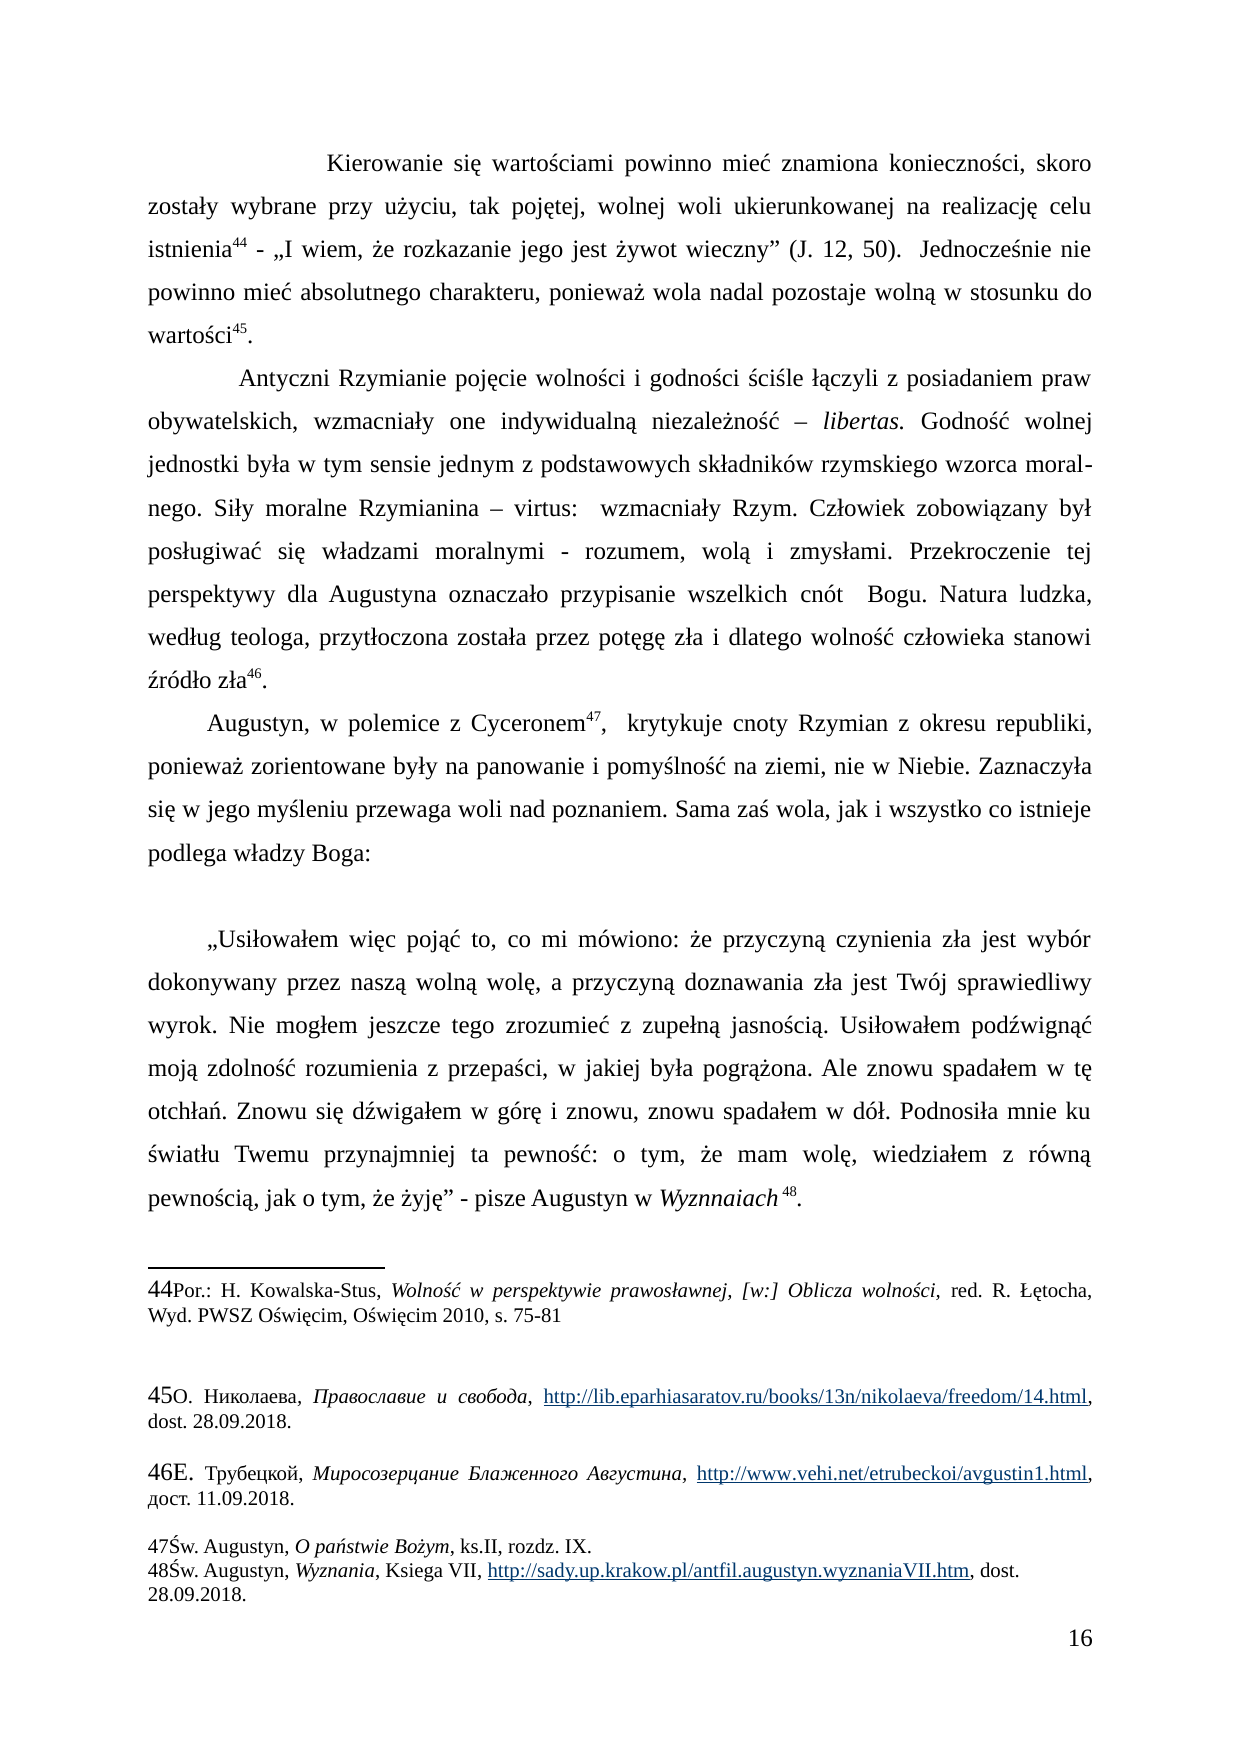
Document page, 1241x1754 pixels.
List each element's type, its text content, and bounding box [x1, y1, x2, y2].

text Św. Augustyn, O państwie Bożym, ks.II, rozdz. IX. [148, 1534, 1093, 1558]
text Kierowanie się wartościami powinno mieć znamiona konieczności, skoro zostały wybrane przy użyciu, tak pojętej, wolnej woli ukierunkowanej na realizację celu istnienia - „I wiem, że rozkazanie jego jest żywot wieczny” (J. 12, 50). Jednocześnie nie powinno mieć absolutnego charakteru, ponieważ wola nadal pozostaje wolną w stosunku do wartości. [148, 148, 1093, 349]
subtitle О. Николаева, Православие и свобода, http://lib.eparhiasaratov.ru/books/13n/nikolaeva/freedom/14.html, dost. 28.09.2018. [148, 1380, 1093, 1433]
text „Usiłowałem więc pojąć to, co mi mówiono: że przyczyną czynienia zła jest wybór dokonywany przez naszą wolną wolę, a przyczyną doznawania zła jest Twój sprawiedliwy wyrok. Nie mogłem jeszcze tego zrozumieć z zupełną jasnością. Usiłowałem podźwignąć moją zdolność rozumienia z przepaści, w jakiej była pogrążona. Ale znowu spadałem w tę otchłań. Znowu się dźwigałem w górę i znowu, znowu spadałem w dół. Podnosiła mnie ku światłu Twemu przynajmniej ta pewność: o tym, że mam wolę, wiedziałem z równą pewnością, jak o tym, że żyję” - pisze Augustyn w Wyznnaiach . [148, 924, 1093, 1211]
text Augustyn, w polemice z Cyceronem, krytykuje cnoty Rzymian z okresu republiki, ponieważ zorientowane były na panowanie i pomyślność na ziemi, nie w Niebie. Zaznaczyła się w jego myśleniu przewaga woli nad poznaniem. Sama zaś wola, jak i wszystko co istnieje podlega władzy Boga: [148, 708, 1093, 866]
text Antyczni Rzymianie pojęcie wolności i godności ściśle łączyli z posiadaniem praw obywatelskich, wzmacniały one indywidualną niezależność – libertas. Godność wolnej jednostki była w tym sensie jed­nym z podstawowych składników rzymskiego wzorca moral­nego. Siły moralne Rzymianina – virtus: wzmacniały Rzym. Człowiek zobowiązany był posługiwać się władzami moralnymi - rozumem, wolą i zmysłami. Przekroczenie tej perspektywy dla Augustyna oznaczało przypisanie wszelkich cnót Bogu. Natura ludzka, według teologa, przytłoczona została przez potęgę zła i dlatego wolność człowieka stanowi źródło zła. [148, 363, 1093, 694]
text Por.: H. Kowalska-Stus, Wolność w perspektywie prawosławnej, [w:] Oblicza wolności, red. R. Łętocha, Wyd. PWSZ Oświęcim, Oświęcim 2010, s. 75-81 [148, 1274, 1093, 1327]
text Św. Augustyn, Wyznania, Ksiega VII, http://sady.up.krakow.pl/antfil.augustyn.wyznaniaVII.htm, dost. 28.09.2018. [148, 1558, 1093, 1606]
text Е. Трубецкой, Миросозерцание Блаженного Августина, http://www.vehi.net/etrubeckoi/avgustin1.html, дост. 11.09.2018. [148, 1457, 1093, 1510]
